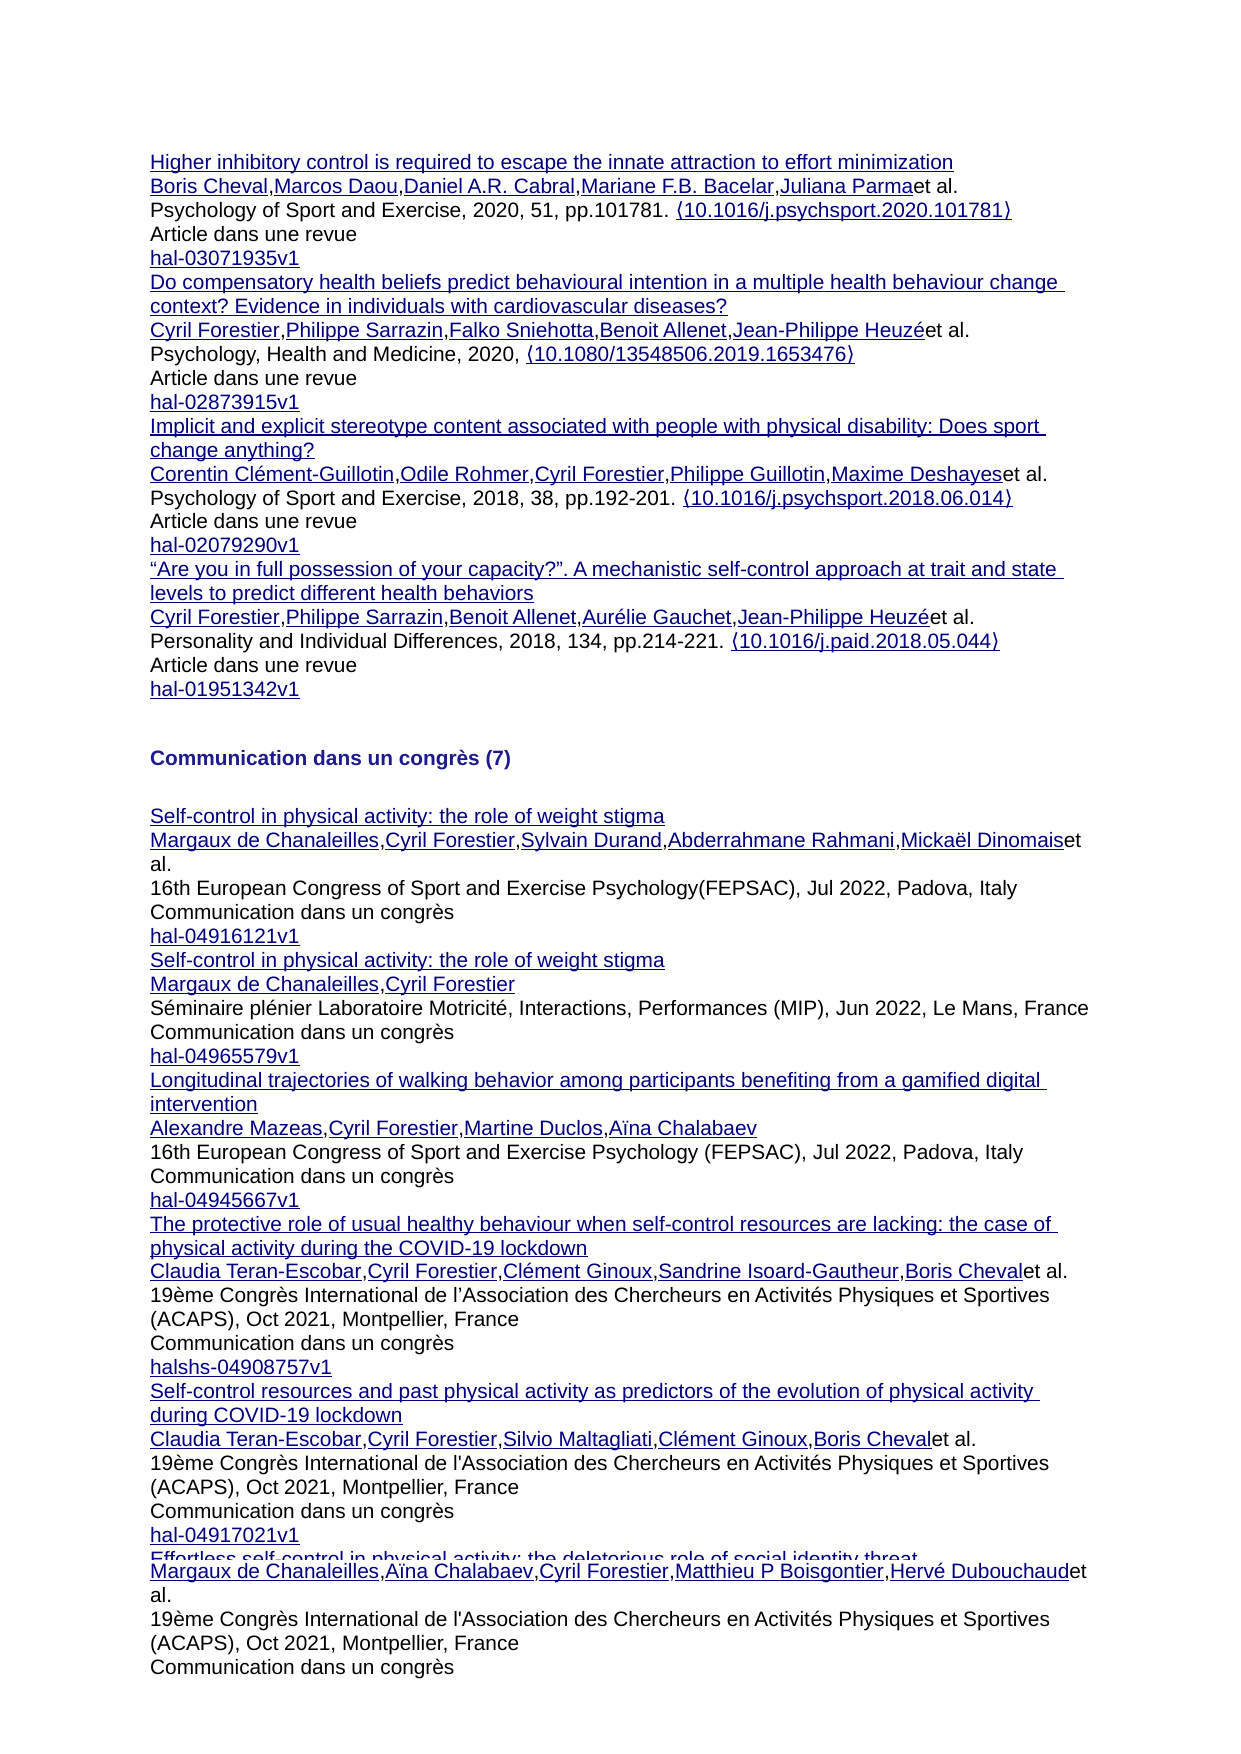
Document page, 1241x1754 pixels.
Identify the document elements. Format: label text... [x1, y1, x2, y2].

table_cell “Are you in full possession of your capacity?”. A mechanistic self-control approach at trait and state levels to predict different health behaviors Cyril Forestier,Philippe Sarrazin,Benoit Allenet,Aurélie Gauchet,Jean-Philippe Heuzéet al. Personality and Individual Differences, 2018, 134, pp.214-221. ⟨10.1016/j.paid.2018.05.044⟩ Article dans une revue hal-01951342v1 [150, 557, 1090, 701]
table_cell Implicit and explicit stereotype content associated with people with physical disability: Does sport change anything? Corentin Clément-Guillotin,Odile Rohmer,Cyril Forestier,Philippe Guillotin,Maxime Deshayeset al. Psychology of Sport and Exercise, 2018, 38, pp.192-201. ⟨10.1016/j.psychsport.2018.06.014⟩ Article dans une revue hal-02079290v1 [150, 414, 1090, 557]
table_cell Effortless self-control in physical activity: the deletorious role of social identity threat Margaux de Chanaleilles,Aïna Chalabaev,Cyril Forestier,Matthieu P Boisgontier,Hervé Dubouchaudet al. 19ème Congrès International de l'Association des Chercheurs en Activités Physiques et Sportives (ACAPS), Oct 2021, Montpellier, France Communication dans un congrès [150, 1547, 1090, 1679]
table_cell Higher inhibitory control is required to escape the innate attraction to effort minimization Boris Cheval,Marcos Daou,Daniel A.R. Cabral,Mariane F.B. Bacelar,Juliana Parmaet al. Psychology of Sport and Exercise, 2020, 51, pp.101781. ⟨10.1016/j.psychsport.2020.101781⟩ Article dans une revue hal-03071935v1 [150, 150, 1090, 270]
table_cell The protective role of usual healthy behaviour when self-control resources are lacking: the case of physical activity during the COVID-19 lockdown Claudia Teran-Escobar,Cyril Forestier,Clément Ginoux,Sandrine Isoard-Gautheur,Boris Chevalet al. 19ème Congrès International de l’Association des Chercheurs en Activités Physiques et Sportives (ACAPS), Oct 2021, Montpellier, France Communication dans un congrès halshs-04908757v1 [150, 1211, 1090, 1379]
subtitle Communication dans un congrès (7) [150, 746, 1090, 770]
table_cell Longitudinal trajectories of walking behavior among participants benefiting from a gamified digital intervention Alexandre Mazeas,Cyril Forestier,Martine Duclos,Aïna Chalabaev 16th European Congress of Sport and Exercise Psychology (FEPSAC), Jul 2022, Padova, Italy Communication dans un congrès hal-04945667v1 [150, 1068, 1090, 1211]
table_cell Do compensatory health beliefs predict behavioural intention in a multiple health behaviour change context? Evidence in individuals with cardiovascular diseases? Cyril Forestier,Philippe Sarrazin,Falko Sniehotta,Benoit Allenet,Jean-Philippe Heuzéet al. Psychology, Health and Medicine, 2020, ⟨10.1080/13548506.2019.1653476⟩ Article dans une revue hal-02873915v1 [150, 270, 1090, 413]
table_cell Self-control resources and past physical activity as predictors of the evolution of physical activity during COVID-19 lockdown Claudia Teran-Escobar,Cyril Forestier,Silvio Maltagliati,Clément Ginoux,Boris Chevalet al. 19ème Congrès International de l'Association des Chercheurs en Activités Physiques et Sportives (ACAPS), Oct 2021, Montpellier, France Communication dans un congrès hal-04917021v1 [150, 1379, 1090, 1547]
table_header Self-control in physical activity: the role of weight stigma Margaux de Chanaleilles,Cyril Forestier,Sylvain Durand,Abderrahmane Rahmani,Mickaël Dinomaiset al. 16th European Congress of Sport and Exercise Psychology(FEPSAC), Jul 2022, Padova, Italy Communication dans un congrès hal-04916121v1 [150, 804, 1090, 948]
table_cell Self-control in physical activity: the role of weight stigma Margaux de Chanaleilles,Cyril Forestier Séminaire plénier Laboratoire Motricité, Interactions, Performances (MIP), Jun 2022, Le Mans, France Communication dans un congrès hal-04965579v1 [150, 948, 1090, 1068]
